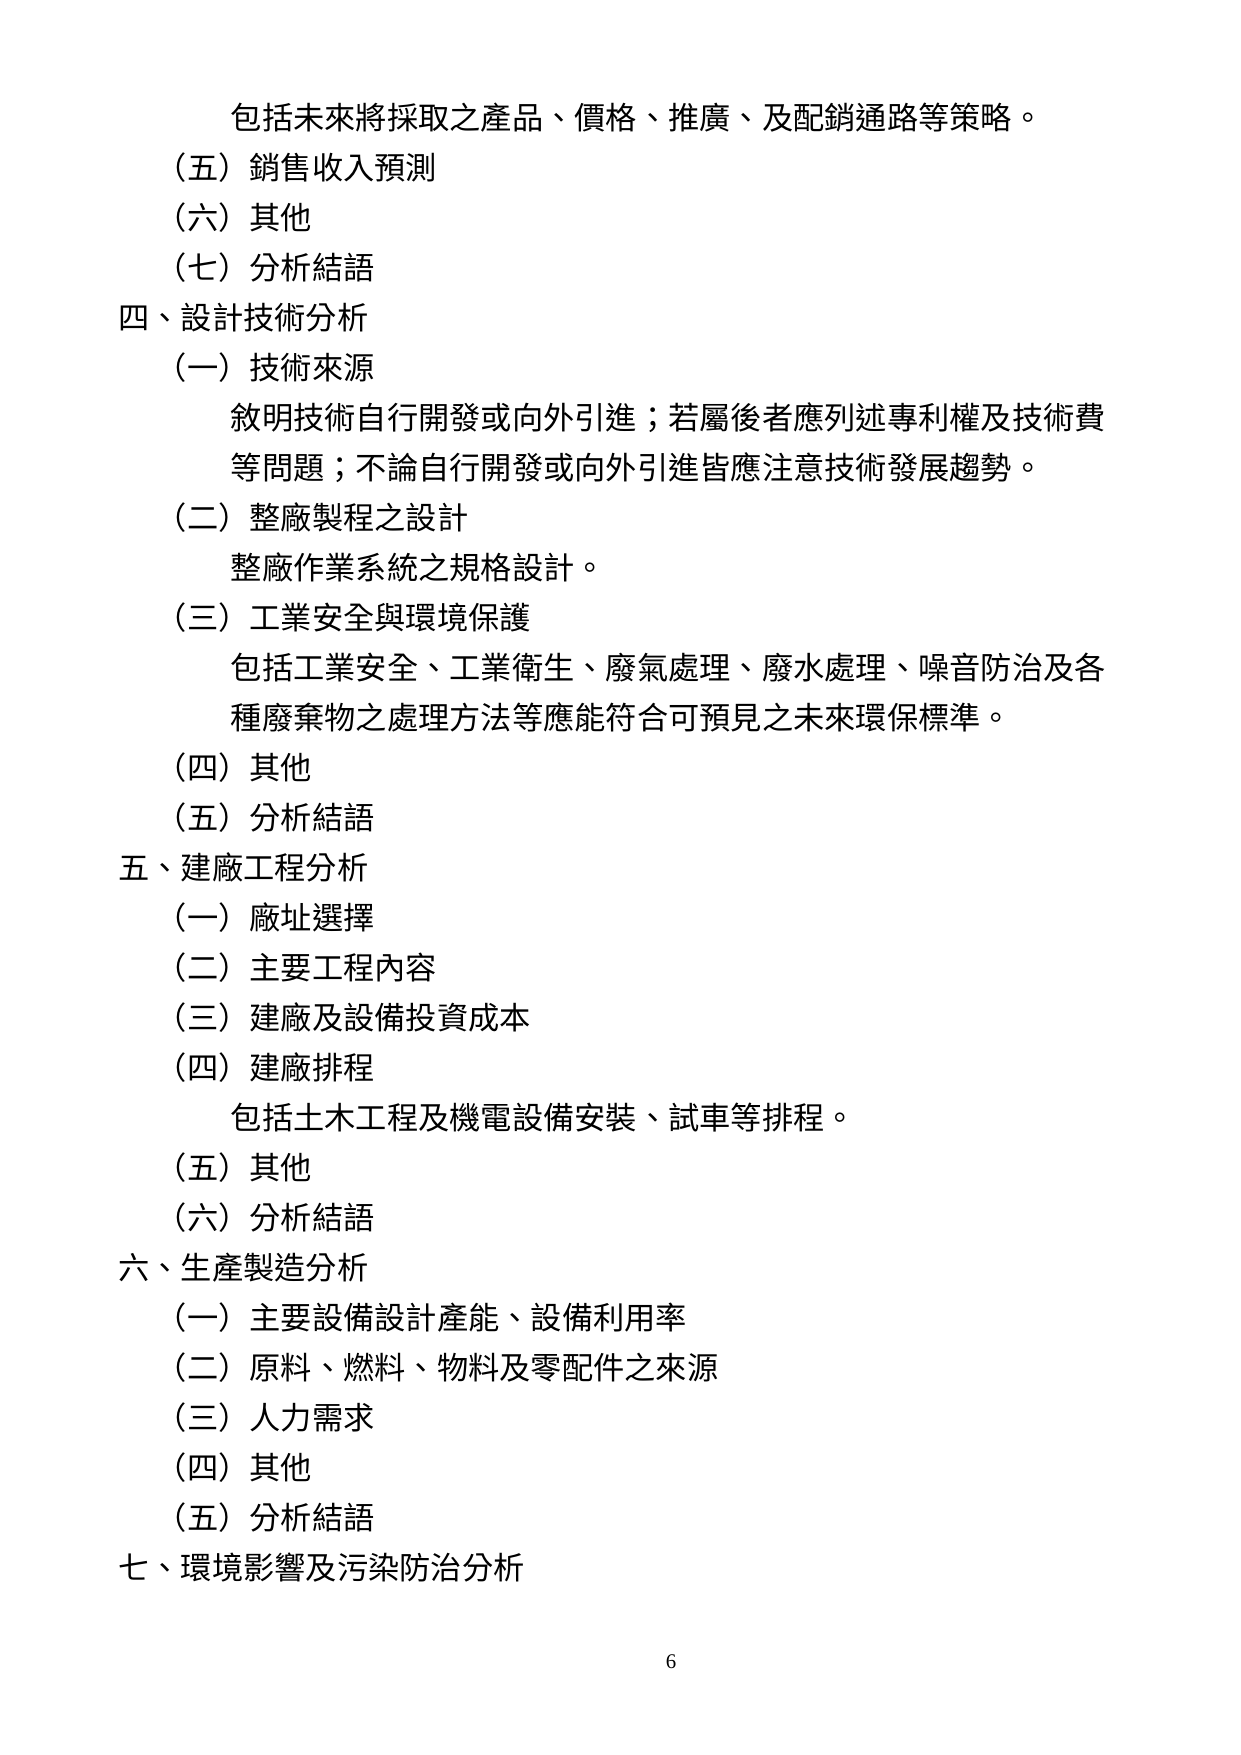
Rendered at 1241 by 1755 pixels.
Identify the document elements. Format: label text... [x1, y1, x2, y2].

text 整廠作業系統之規格設計。 [231, 539, 1108, 589]
text 包括工業安全、工業衛生、廢氣處理、廢水處理、噪音防治及各種廢棄物之處理方法等應能符合可預見之未來環保標準。 [231, 639, 1108, 739]
text （五）分析結語 [156, 1489, 1108, 1539]
text （一）主要設備設計產能、設備利用率 [156, 1289, 1108, 1339]
text 七、環境影響及污染防治分析 [118, 1539, 1108, 1589]
text 敘明技術自行開發或向外引進；若屬後者應列述專利權及技術費等問題；不論自行開發或向外引進皆應注意技術發展趨勢。 [231, 389, 1108, 489]
text （五）分析結語 [156, 789, 1108, 839]
text （七）分析結語 [156, 239, 1108, 289]
text 包括未來將採取之產品、價格、推廣、及配銷通路等策略。 [231, 89, 1108, 139]
text 包括土木工程及機電設備安裝、試車等排程。 [231, 1089, 1108, 1139]
text 四、設計技術分析 [118, 289, 1108, 339]
text （三）建廠及設備投資成本 [156, 989, 1108, 1039]
text 六、生產製造分析 [118, 1239, 1108, 1289]
text （五）銷售收入預測 [156, 139, 1108, 189]
text （五）其他 [156, 1139, 1108, 1189]
text （四）建廠排程 [156, 1039, 1108, 1089]
text （一）技術來源 [156, 339, 1108, 389]
text （四）其他 [156, 739, 1108, 789]
text （一）廠址選擇 [156, 889, 1108, 939]
text 五、建廠工程分析 [118, 839, 1108, 889]
text （二）主要工程內容 [156, 939, 1108, 989]
text （四）其他 [156, 1439, 1108, 1489]
text （二）整廠製程之設計 [156, 489, 1108, 539]
text （六）其他 [156, 189, 1108, 239]
text （二）原料、燃料、物料及零配件之來源 [156, 1339, 1108, 1389]
text （三）人力需求 [156, 1389, 1108, 1439]
text （三）工業安全與環境保護 [156, 589, 1108, 639]
text （六）分析結語 [156, 1189, 1108, 1239]
